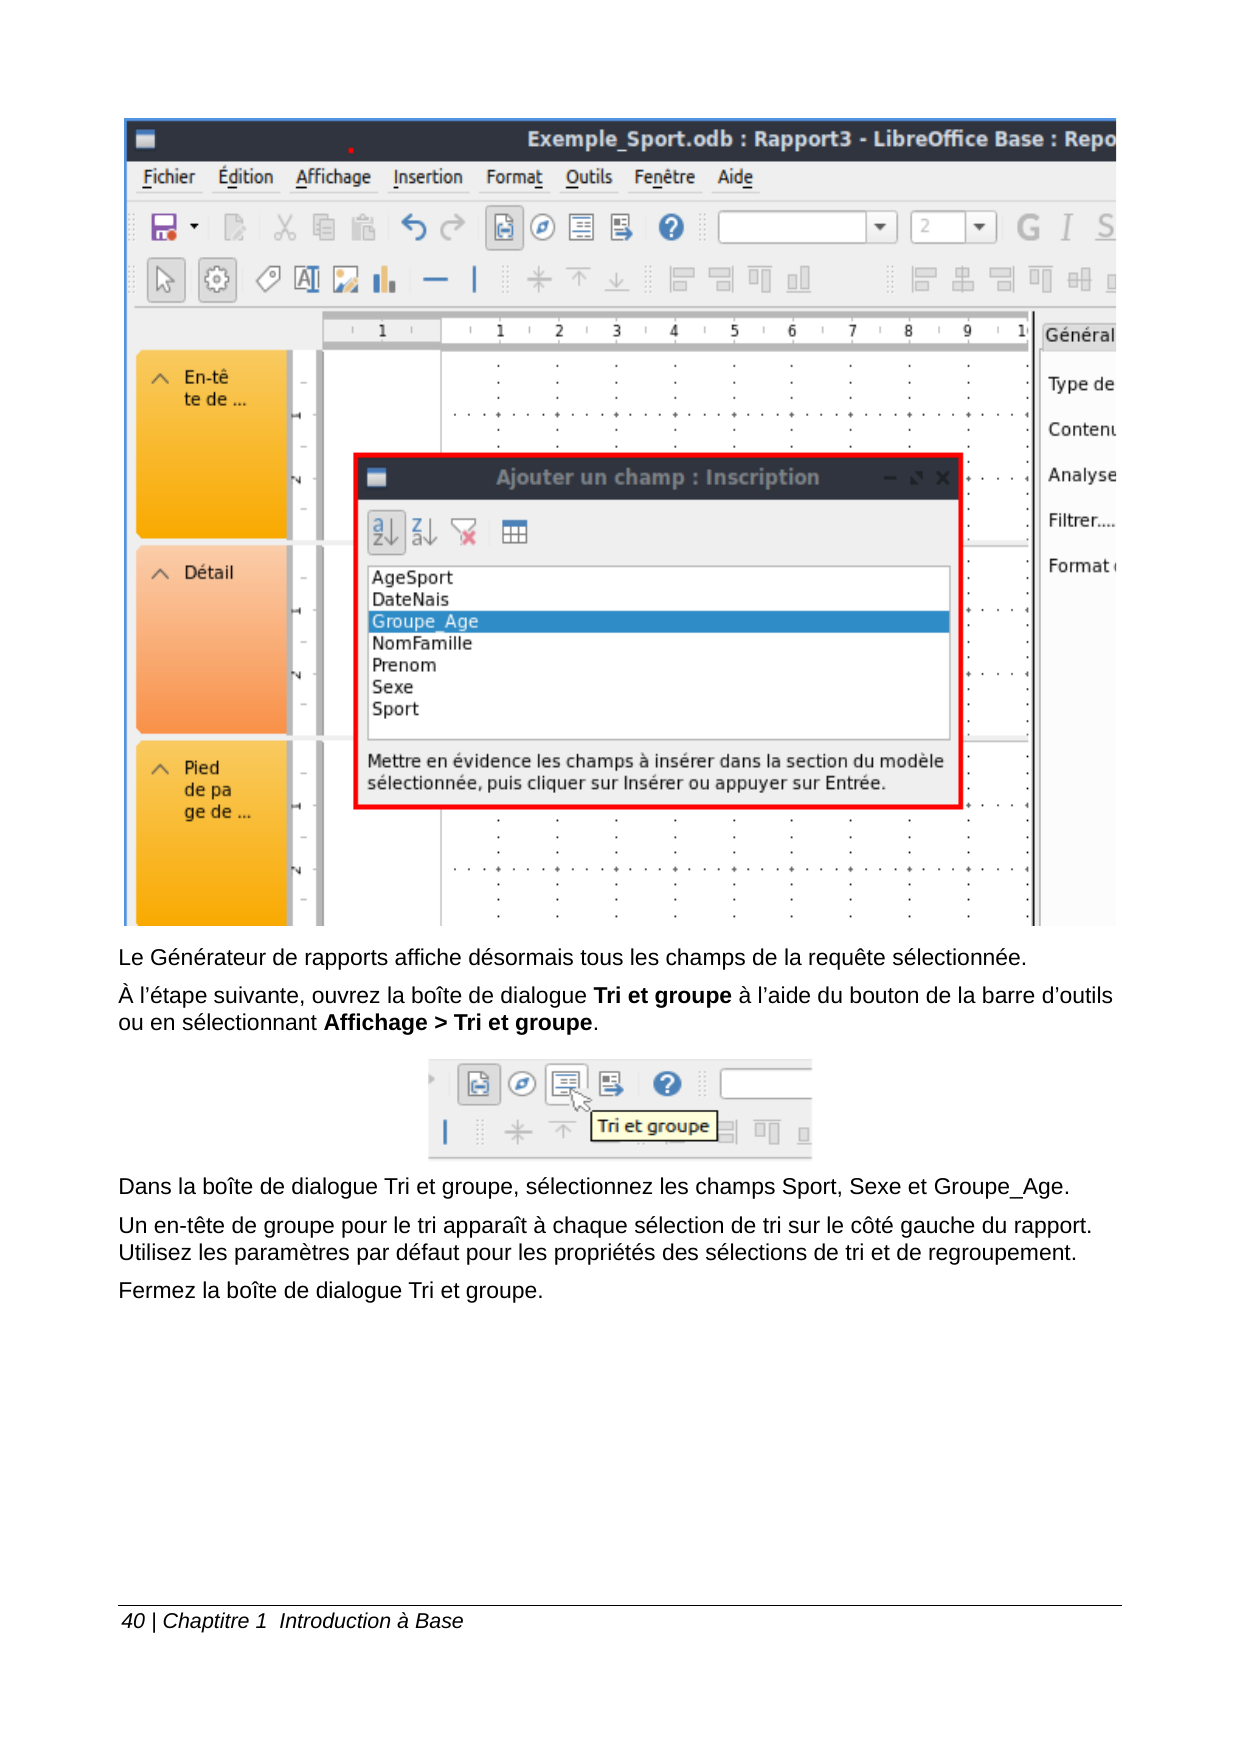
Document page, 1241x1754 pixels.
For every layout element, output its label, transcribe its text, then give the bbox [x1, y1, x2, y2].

text Dans la boîte de dialogue Tri et groupe, sélectionnez les champs Sport, Sexe et Groupe_Age. [118, 1173, 1122, 1199]
text Fermez la boîte de dialogue Tri et groupe. [118, 1277, 1122, 1304]
text À l’étape suivante, ouvrez la boîte de dialogue Tri et groupe à l’aide du bouton de la barre d’outils ou en sélectionnant Affichage > Tri et groupe. [118, 982, 1122, 1035]
picture [124, 118, 1117, 926]
text Un en-tête de groupe pour le tri apparaît à chaque sélection de tri sur le côté gauche du rapport. Utilisez les paramètres par défaut pour les propriétés des sélections de tri et de regroupement. [118, 1212, 1122, 1265]
text Le Générateur de rapports affiche désormais tous les champs de la requête sélectionnée. [118, 943, 1122, 970]
